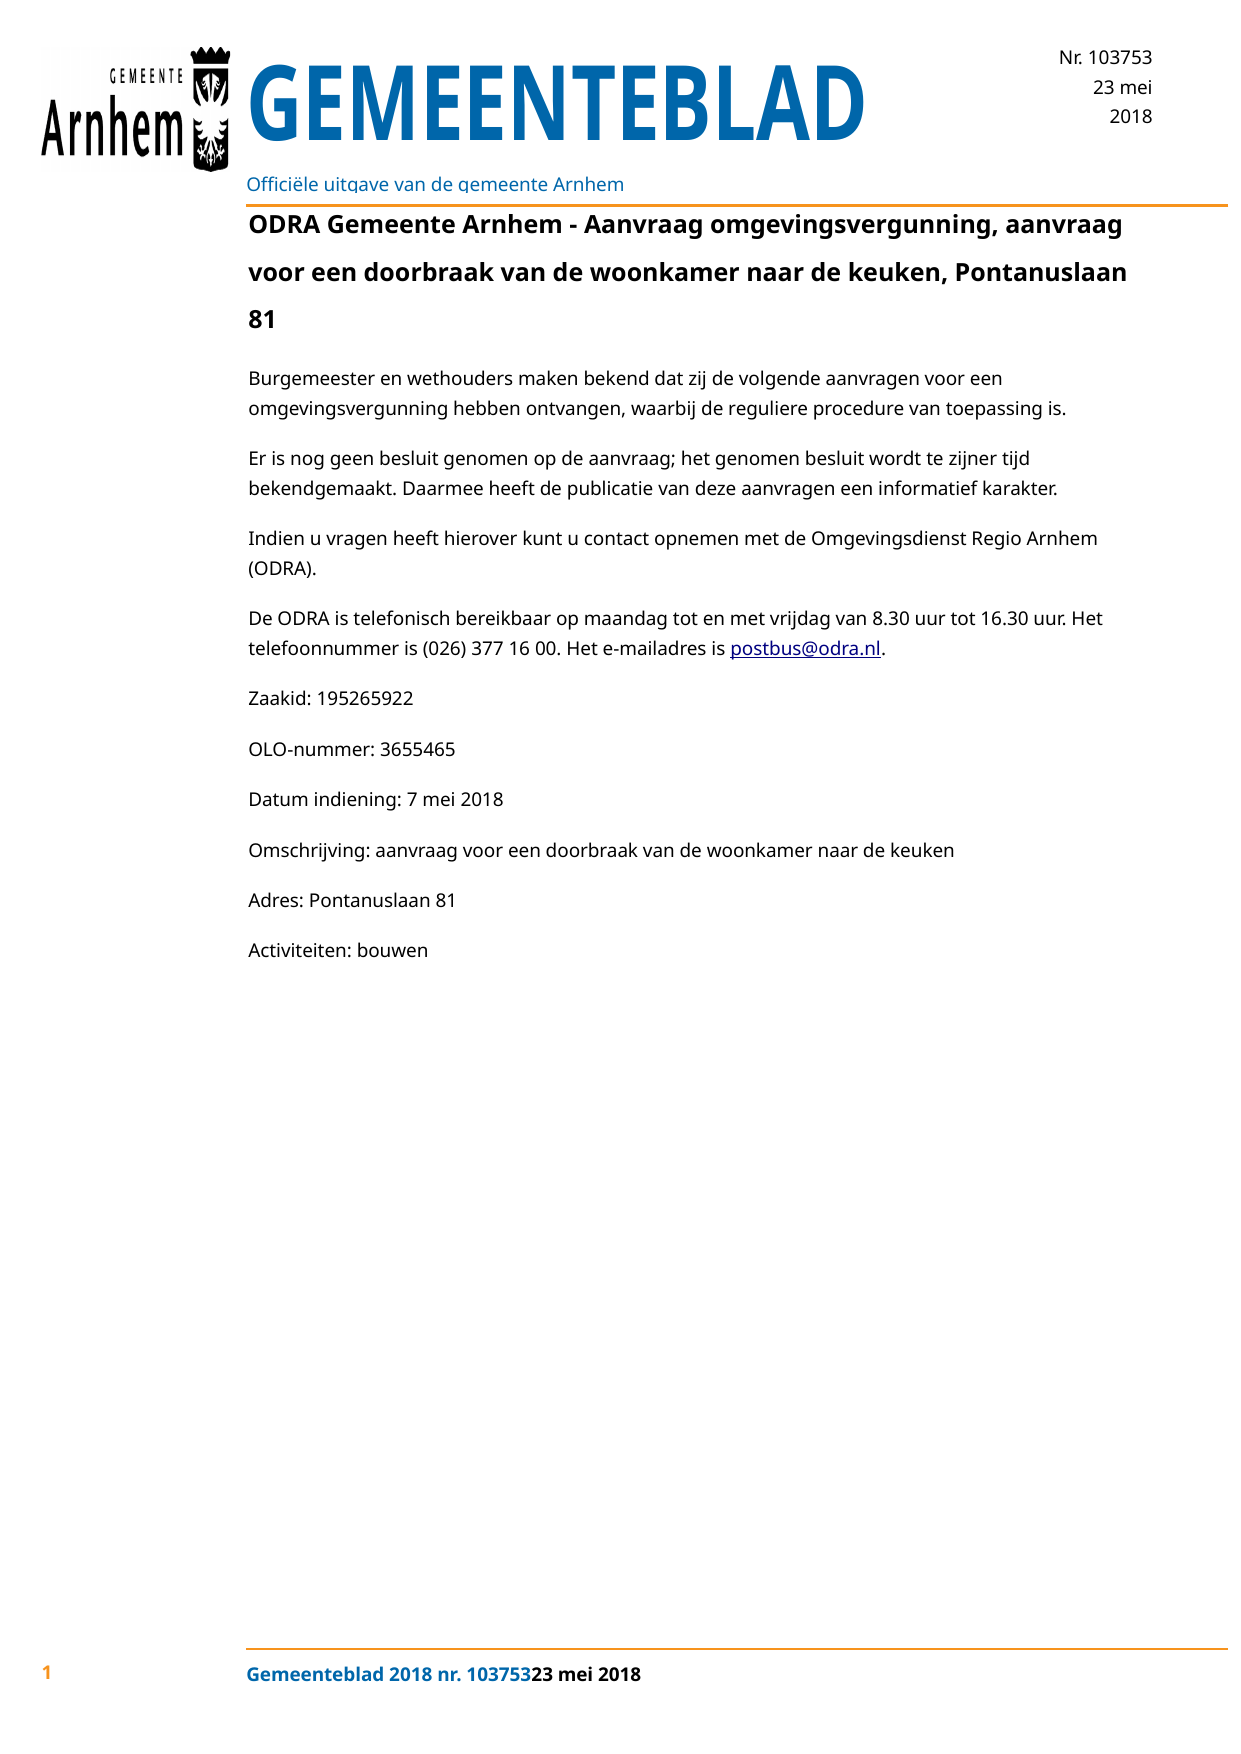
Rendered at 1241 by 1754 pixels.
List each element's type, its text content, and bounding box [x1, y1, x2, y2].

text Adres: Pontanuslaan 81 [248, 887, 1152, 913]
text ODRA Gemeente Arnhem - Aanvraag omgevingsvergunning, aanvraag voor een doorbraak van de woonkamer naar de keuken, Pontanuslaan 81 [248, 207, 1152, 336]
text Activiteiten: bouwen [248, 938, 1152, 963]
text Er is nog geen besluit genomen op de aanvraag; het genomen besluit wordt te zijner tijd bekendgemaakt. Daarmee heeft de publicatie van deze aanvragen een informatief karakter. [248, 446, 1152, 501]
picture [41, 47, 231, 172]
text Burgemeester en wethouders maken bekend dat zij de volgende aanvragen voor een omgevingsvergunning hebben ontvangen, waarbij de reguliere procedure van toepassing is. [248, 366, 1152, 421]
text Datum indiening: 7 mei 2018 [248, 786, 1152, 812]
text Zaakid: 195265922 [248, 686, 1152, 711]
text Indien u vragen heeft hierover kunt u contact opnemen met de Omgevingsdienst Regio Arnhem (ODRA). [248, 526, 1152, 581]
text OLO-nummer: 3655465 [248, 736, 1152, 762]
text Omschrijving: aanvraag voor een doorbraak van de woonkamer naar de keuken [248, 837, 1152, 862]
text De ODRA is telefonisch bereikbaar op maandag tot en met vrijdag van 8.30 uur tot 16.30 uur. Het telefoonnummer is (026) 377 16 00. Het e-mailadres is postbus@odra.nl. [248, 606, 1152, 661]
